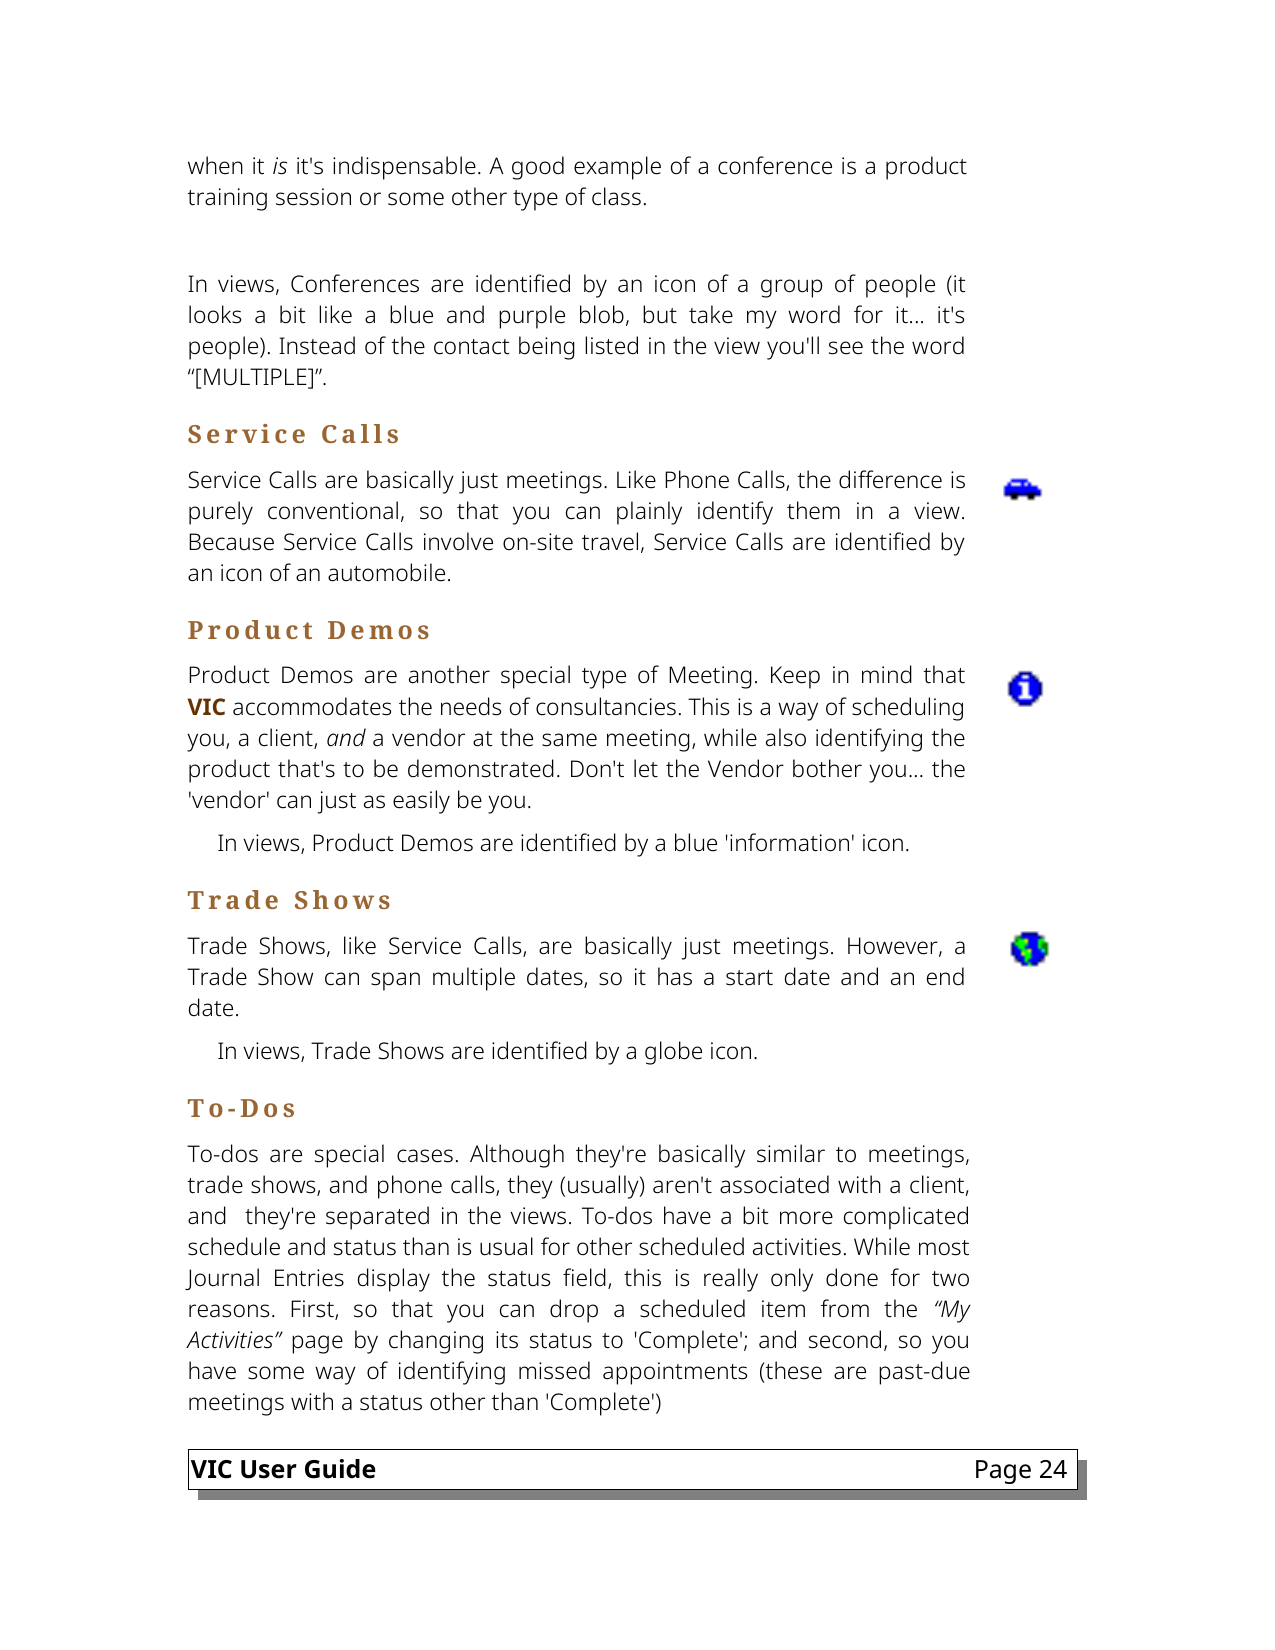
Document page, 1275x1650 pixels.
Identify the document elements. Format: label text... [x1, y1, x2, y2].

text Product Demos are another special type of Meeting. Keep in mind that VIC accommodates the needs of consultancies. This is a way of scheduling you, a client, and a vendor at the same meeting, while also identifying the product that's to be demonstrated. Don't let the Vendor bother you... the 'vendor' can just as easily be you. [187, 659, 967, 814]
picture [993, 657, 1060, 724]
text In views, Conferences are identified by an icon of a group of people (it looks a bit like a blue and purple blob, but take my word for it... it's people). Instead of the contact being listed in the view you'll see the word “[MULTIPLE]”. [187, 268, 967, 392]
text Service Calls are basically just meetings. Like Phone Calls, the difference is purely conventional, so that you can plainly identify them in a view. Because Service Calls involve on-site travel, Service Calls are identified by an icon of an automobile. [187, 464, 967, 588]
text To-dos are special cases. Although they're basically similar to meetings, trade shows, and phone calls, they (usually) aren't associated with a client, and they're separated in the views. To-dos have a bit more complicated schedule and status than is usual for other scheduled activities. While most Journal Entries display the status field, this is really only done for two reasons. First, so that you can drop a scheduled item from the “My Activities” page by changing its status to 'Complete'; and second, so you have some way of identifying missed appointments (these are past-due meetings with a status other than 'Complete') [187, 1138, 972, 1417]
text Trade Shows, like Service Calls, are basically just meetings. However, a Trade Show can span multiple dates, so it has a start date and an end date. [187, 929, 967, 1023]
text when it is it's indispensable. A good example of a conference is a product training session or some other type of class. [187, 150, 969, 212]
subtitle To-Dos [187, 1091, 1087, 1125]
subtitle Product Demos [187, 613, 1087, 647]
picture [982, 460, 1059, 521]
subtitle Service Calls [187, 417, 1087, 451]
picture [999, 920, 1066, 987]
text In views, Trade Shows are identified by a globe icon. [187, 1035, 1087, 1066]
text In views, Product Demos are identified by a blue 'information' icon. [187, 827, 967, 858]
subtitle Trade Shows [187, 883, 1087, 917]
